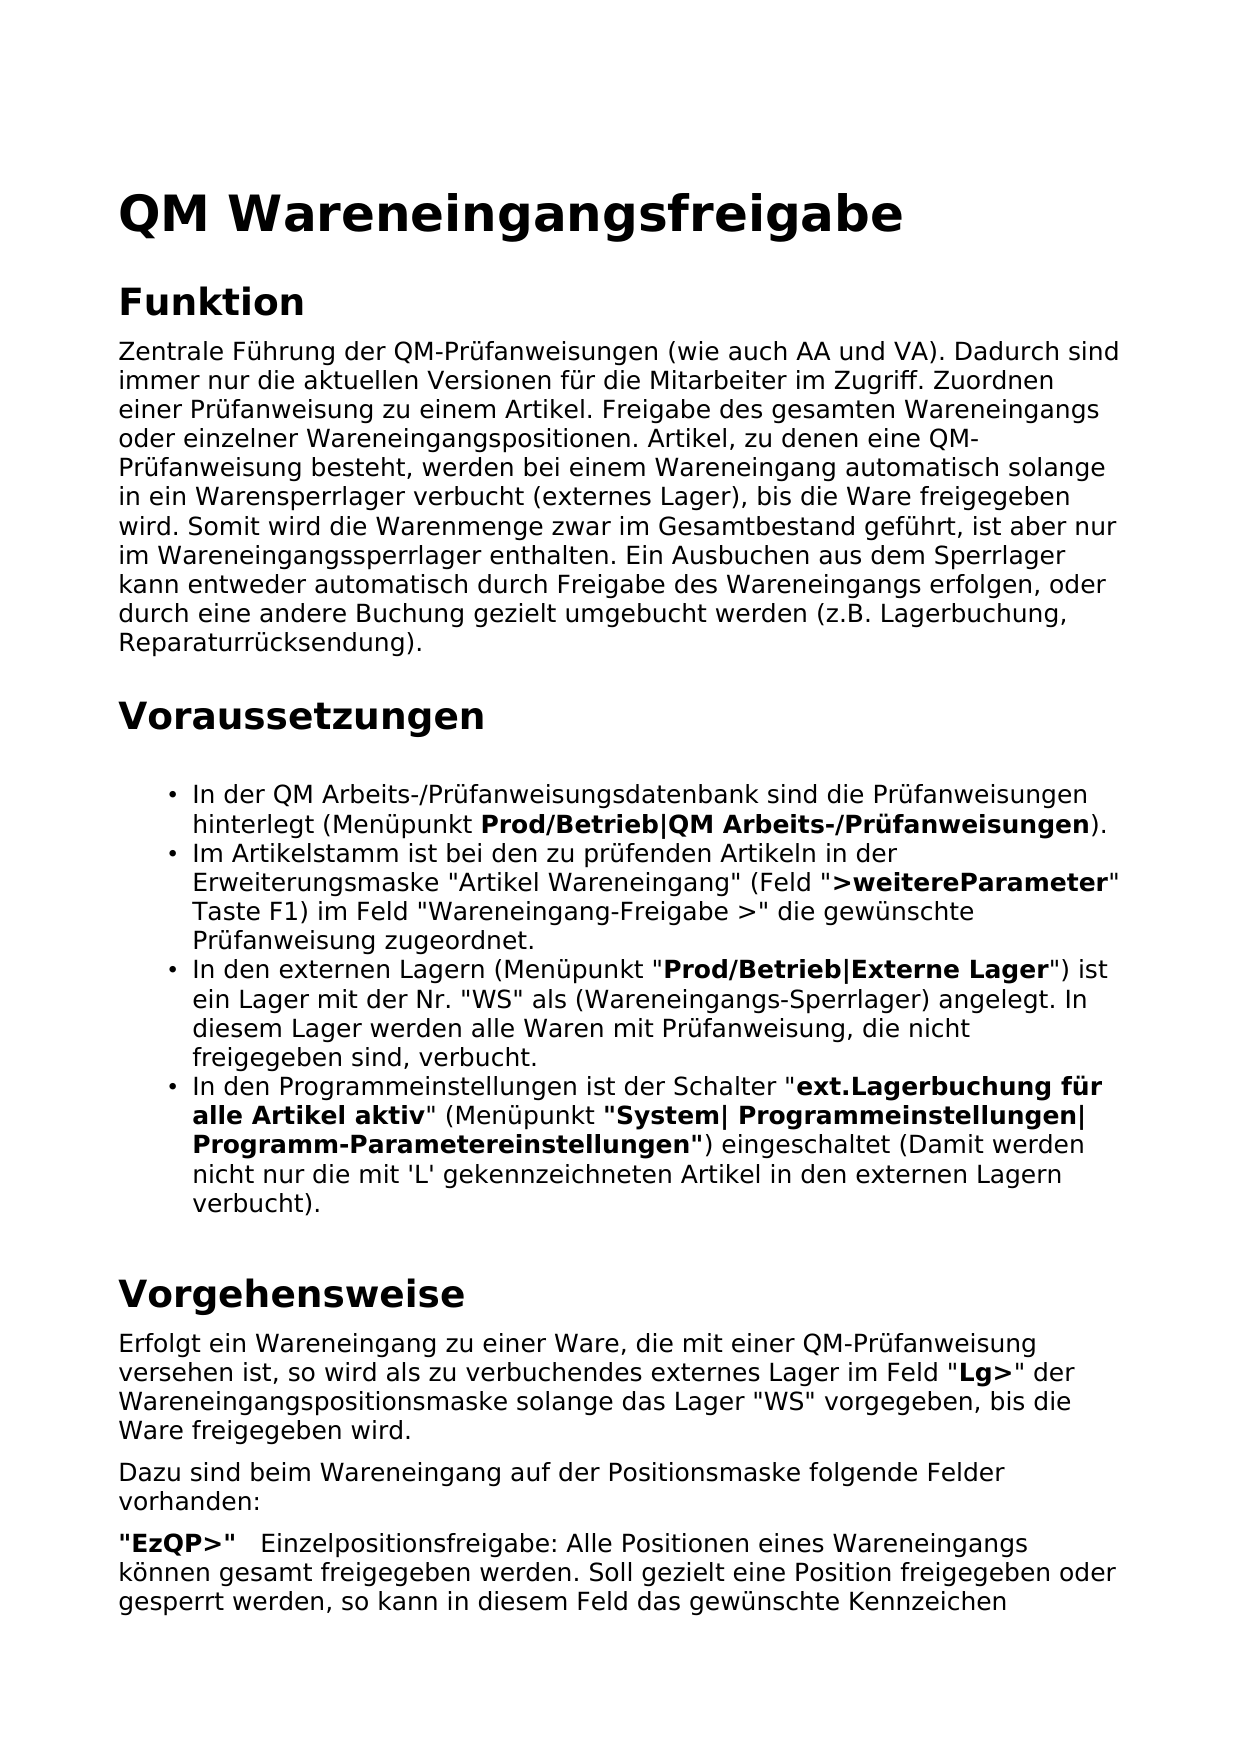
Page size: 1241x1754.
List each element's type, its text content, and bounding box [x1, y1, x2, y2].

subtitle Vorgehensweise [118, 1273, 1122, 1316]
text Dazu sind beim Wareneingang auf der Positionsmaske folgende Felder vorhanden: [118, 1458, 1122, 1516]
text Erfolgt ein Wareneingang zu einer Ware, die mit einer QM-Prüfanweisung versehen ist, so wird als zu verbuchendes externes Lager im Feld "Lg>" der Wareneingangspositionsmaske solange das Lager "WS" vorgegeben, bis die Ware freigegeben wird. [118, 1329, 1122, 1445]
subtitle Funktion [118, 281, 1122, 324]
subtitle Voraussetzungen [118, 695, 1122, 739]
text ﻿ [118, 118, 1122, 147]
subtitle QM Wareneingangsfreigabe [118, 185, 1122, 243]
list In der QM Arbeits-/Prüfanweisungsdatenbank sind die Prüfanweisungen hinterlegt (Menüpunkt Prod/Betrieb|QM Arbeits-/Prüfanweisungen). [177, 781, 1122, 839]
list In den externen Lagern (Menüpunkt "Prod/Betrieb|Externe Lager") ist ein Lager mit der Nr. "WS" als (Wareneingangs-Sperrlager) angelegt. In diesem Lager werden alle Waren mit Prüfanweisung, die nicht freigegeben sind, verbucht. [177, 956, 1122, 1072]
text Zentrale Führung der QM-Prüfanweisungen (wie auch AA und VA). Dadurch sind immer nur die aktuellen Versionen für die Mitarbeiter im Zugriff. Zuordnen einer Prüfanweisung zu einem Artikel. Freigabe des gesamten Wareneingangs oder einzelner Wareneingangspositionen. Artikel, zu denen eine QM-Prüfanweisung besteht, werden bei einem Wareneingang automatisch solange in ein Warensperrlager verbucht (externes Lager), bis die Ware freigegeben wird. Somit wird die Warenmenge zwar im Gesamtbestand geführt, ist aber nur im Wareneingangssperrlager enthalten. Ein Ausbuchen aus dem Sperrlager kann entweder automatisch durch Freigabe des Wareneingangs erfolgen, oder durch eine andere Buchung gezielt umgebucht werden (z.B. Lagerbuchung, Reparaturrücksendung). [118, 337, 1122, 657]
list In den Programmeinstellungen ist der Schalter "ext.Lagerbuchung für alle Artikel aktiv" (Menüpunkt "System| Programmeinstellungen| Programm-Parametereinstellungen") eingeschaltet (Damit werden nicht nur die mit 'L' gekennzeichneten Artikel in den externen Lagern verbucht). [177, 1072, 1122, 1218]
list Im Artikelstamm ist bei den zu prüfenden Artikeln in der Erweiterungsmaske "Artikel Wareneingang" (Feld ">weitereParameter" Taste F1) im Feld "Wareneingang-Freigabe >" die gewünschte Prüfanweisung zugeordnet. [177, 839, 1122, 956]
text "EzQP>" Einzelpositionsfreigabe: Alle Positionen eines Wareneingangs können gesamt freigegeben werden. Soll gezielt eine Position freigegeben oder gesperrt werden, so kann in diesem Feld das gewünschte Kennzeichen [118, 1529, 1122, 1616]
